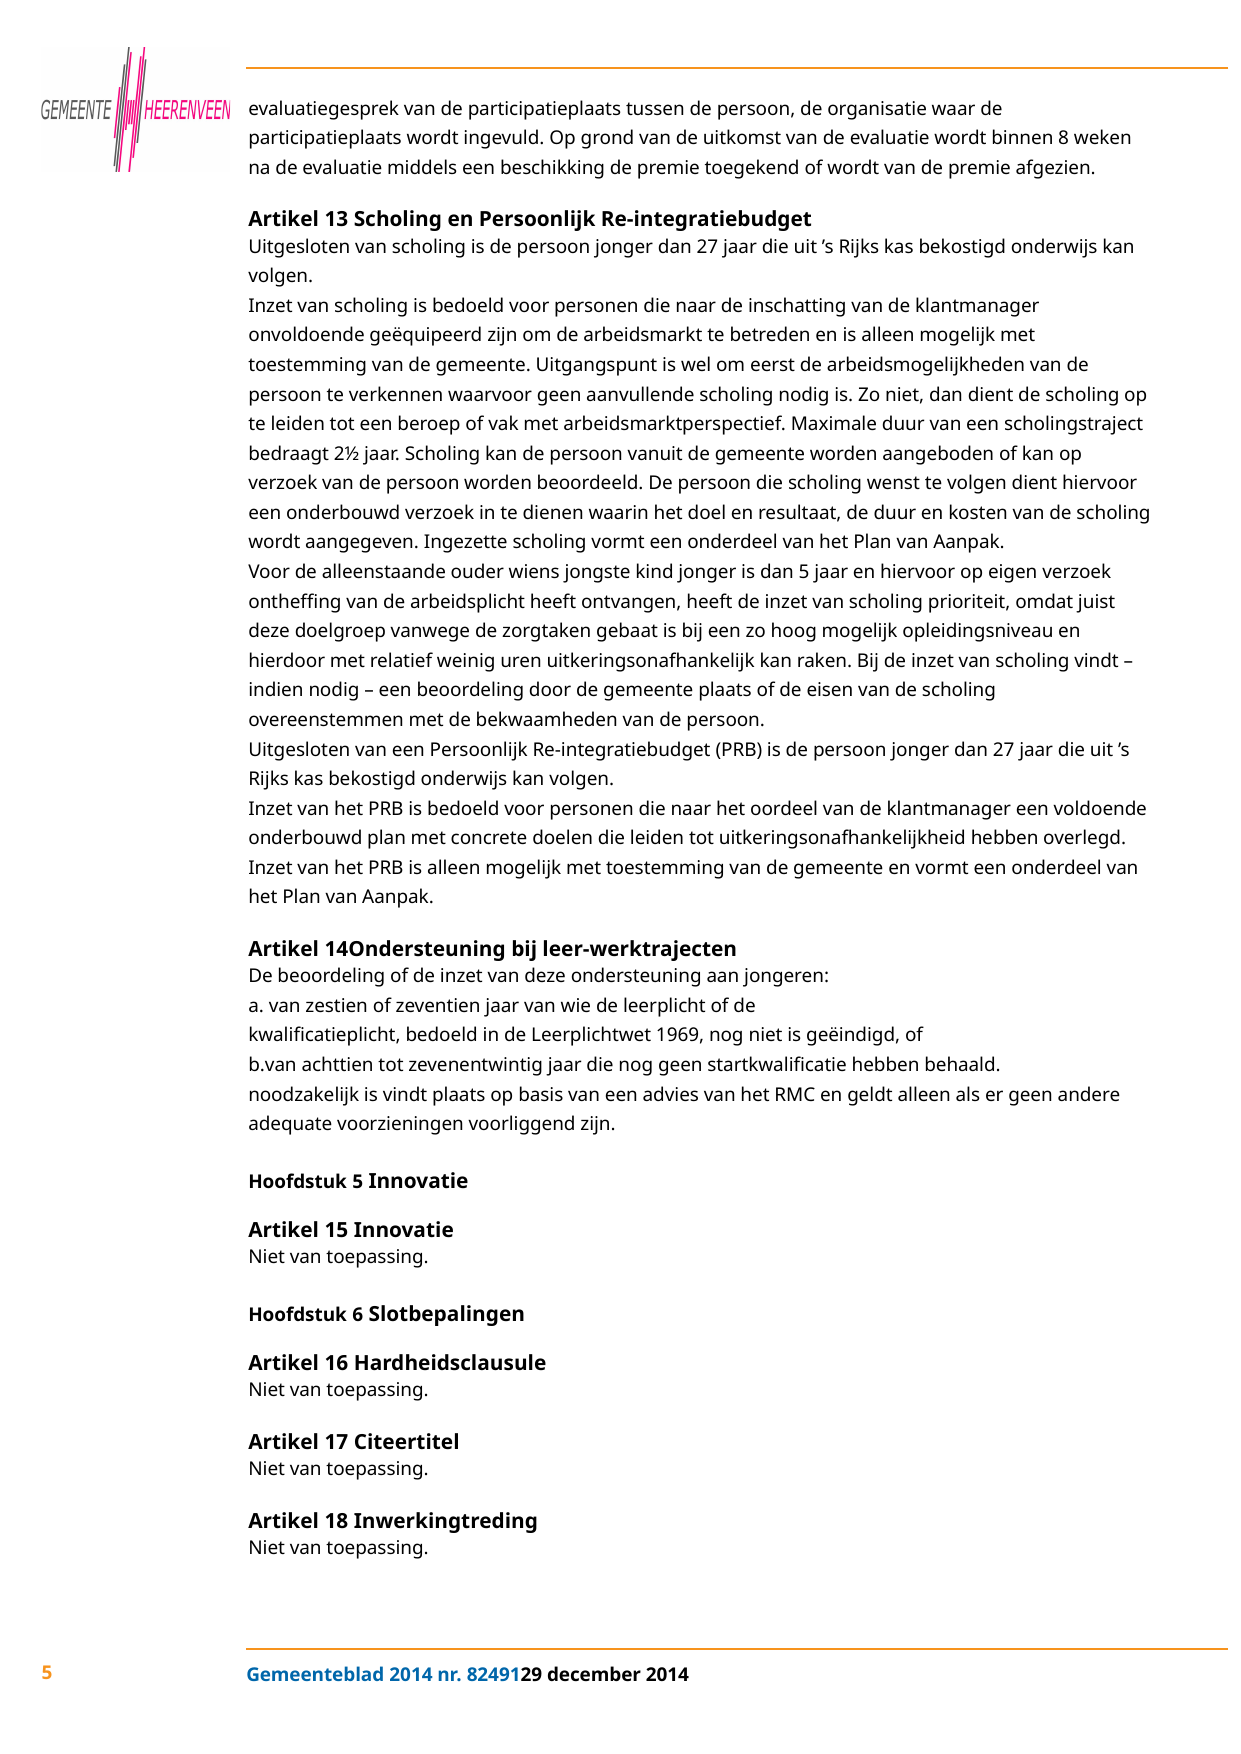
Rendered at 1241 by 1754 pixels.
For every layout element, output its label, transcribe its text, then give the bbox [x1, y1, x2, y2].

text Voor de alleenstaande ouder wiens jongste kind jonger is dan 5 jaar en hiervoor op eigen verzoek ontheffing van de arbeidsplicht heeft ontvangen, heeft de inzet van scholing prioriteit, omdat juist deze doelgroep vanwege de zorgtaken gebaat is bij een zo hoog mogelijk opleidingsniveau en hierdoor met relatief weinig uren uitkeringsonafhankelijk kan raken. Bij de inzet van scholing vindt – indien nodig – een beoordeling door de gemeente plaats of de eisen van de scholing overeenstemmen met de bekwaamheden van de persoon. [248, 558, 1152, 732]
text Artikel 17 Citeertitel [248, 1427, 1152, 1455]
text Artikel 14Ondersteuning bij leer-werktrajecten [248, 934, 1152, 962]
text Niet van toepassing. [248, 1455, 1152, 1481]
text Uitgesloten van scholing is de persoon jonger dan 27 jaar die uit ’s Rijks kas bekostigd onderwijs kan volgen. [248, 233, 1152, 288]
text Artikel 18 Inwerkingtreding [248, 1506, 1152, 1534]
text noodzakelijk is vindt plaats op basis van een advies van het RMC en geldt alleen als er geen andere adequate voorzieningen voorliggend zijn. [248, 1081, 1152, 1136]
text evaluatiegesprek van de participatieplaats tussen de persoon, de organisatie waar de participatieplaats wordt ingevuld. Op grond van de uitkomst van de evaluatie wordt binnen 8 weken na de evaluatie middels een beschikking de premie toegekend of wordt van de premie afgezien. [248, 95, 1152, 180]
text Inzet van scholing is bedoeld voor personen die naar de inschatting van de klantmanager onvoldoende geëquipeerd zijn om de arbeidsmarkt te betreden en is alleen mogelijk met toestemming van de gemeente. Uitgangspunt is wel om eerst de arbeidsmogelijkheden van de persoon te verkennen waarvoor geen aanvullende scholing nodig is. Zo niet, dan dient de scholing op te leiden tot een beroep of vak met arbeidsmarktperspectief. Maximale duur van een scholingstraject bedraagt 2½ jaar. Scholing kan de persoon vanuit de gemeente worden aangeboden of kan op verzoek van de persoon worden beoordeeld. De persoon die scholing wenst te volgen dient hiervoor een onderbouwd verzoek in te dienen waarin het doel en resultaat, de duur en kosten van de scholing wordt aangegeven. Ingezette scholing vormt een onderdeel van het Plan van Aanpak. [248, 292, 1152, 554]
text Niet van toepassing. [248, 1534, 1152, 1560]
text Hoofdstuk 5 Innovatie [248, 1166, 1152, 1194]
text Niet van toepassing. [248, 1376, 1152, 1402]
text Uitgesloten van een Persoonlijk Re-integratiebudget (PRB) is de persoon jonger dan 27 jaar die uit ’s Rijks kas bekostigd onderwijs kan volgen. [248, 736, 1152, 791]
text Inzet van het PRB is bedoeld voor personen die naar het oordeel van de klantmanager een voldoende onderbouwd plan met concrete doelen die leiden tot uitkeringsonafhankelijkheid hebben overlegd. Inzet van het PRB is alleen mogelijk met toestemming van de gemeente en vormt een onderdeel van het Plan van Aanpak. [248, 795, 1152, 909]
text De beoordeling of de inzet van deze ondersteuning aan jongeren: [248, 962, 1152, 988]
picture [41, 47, 231, 172]
text Artikel 16 Hardheidsclausule [248, 1348, 1152, 1376]
text b.van achttien tot zevenentwintig jaar die nog geen startkwalificatie hebben behaald. [248, 1051, 1152, 1077]
text Artikel 15 Innovatie [248, 1215, 1152, 1243]
text Niet van toepassing. [248, 1243, 1152, 1269]
text Artikel 13 Scholing en Persoonlijk Re-integratiebudget [248, 204, 1152, 233]
text Hoofdstuk 6 Slotbepalingen [248, 1299, 1152, 1327]
text a. van zestien of zeventien jaar van wie de leerplicht of de [248, 992, 1152, 1018]
text kwalificatieplicht, bedoeld in de Leerplichtwet 1969, nog niet is geëindigd, of [248, 1022, 1152, 1047]
